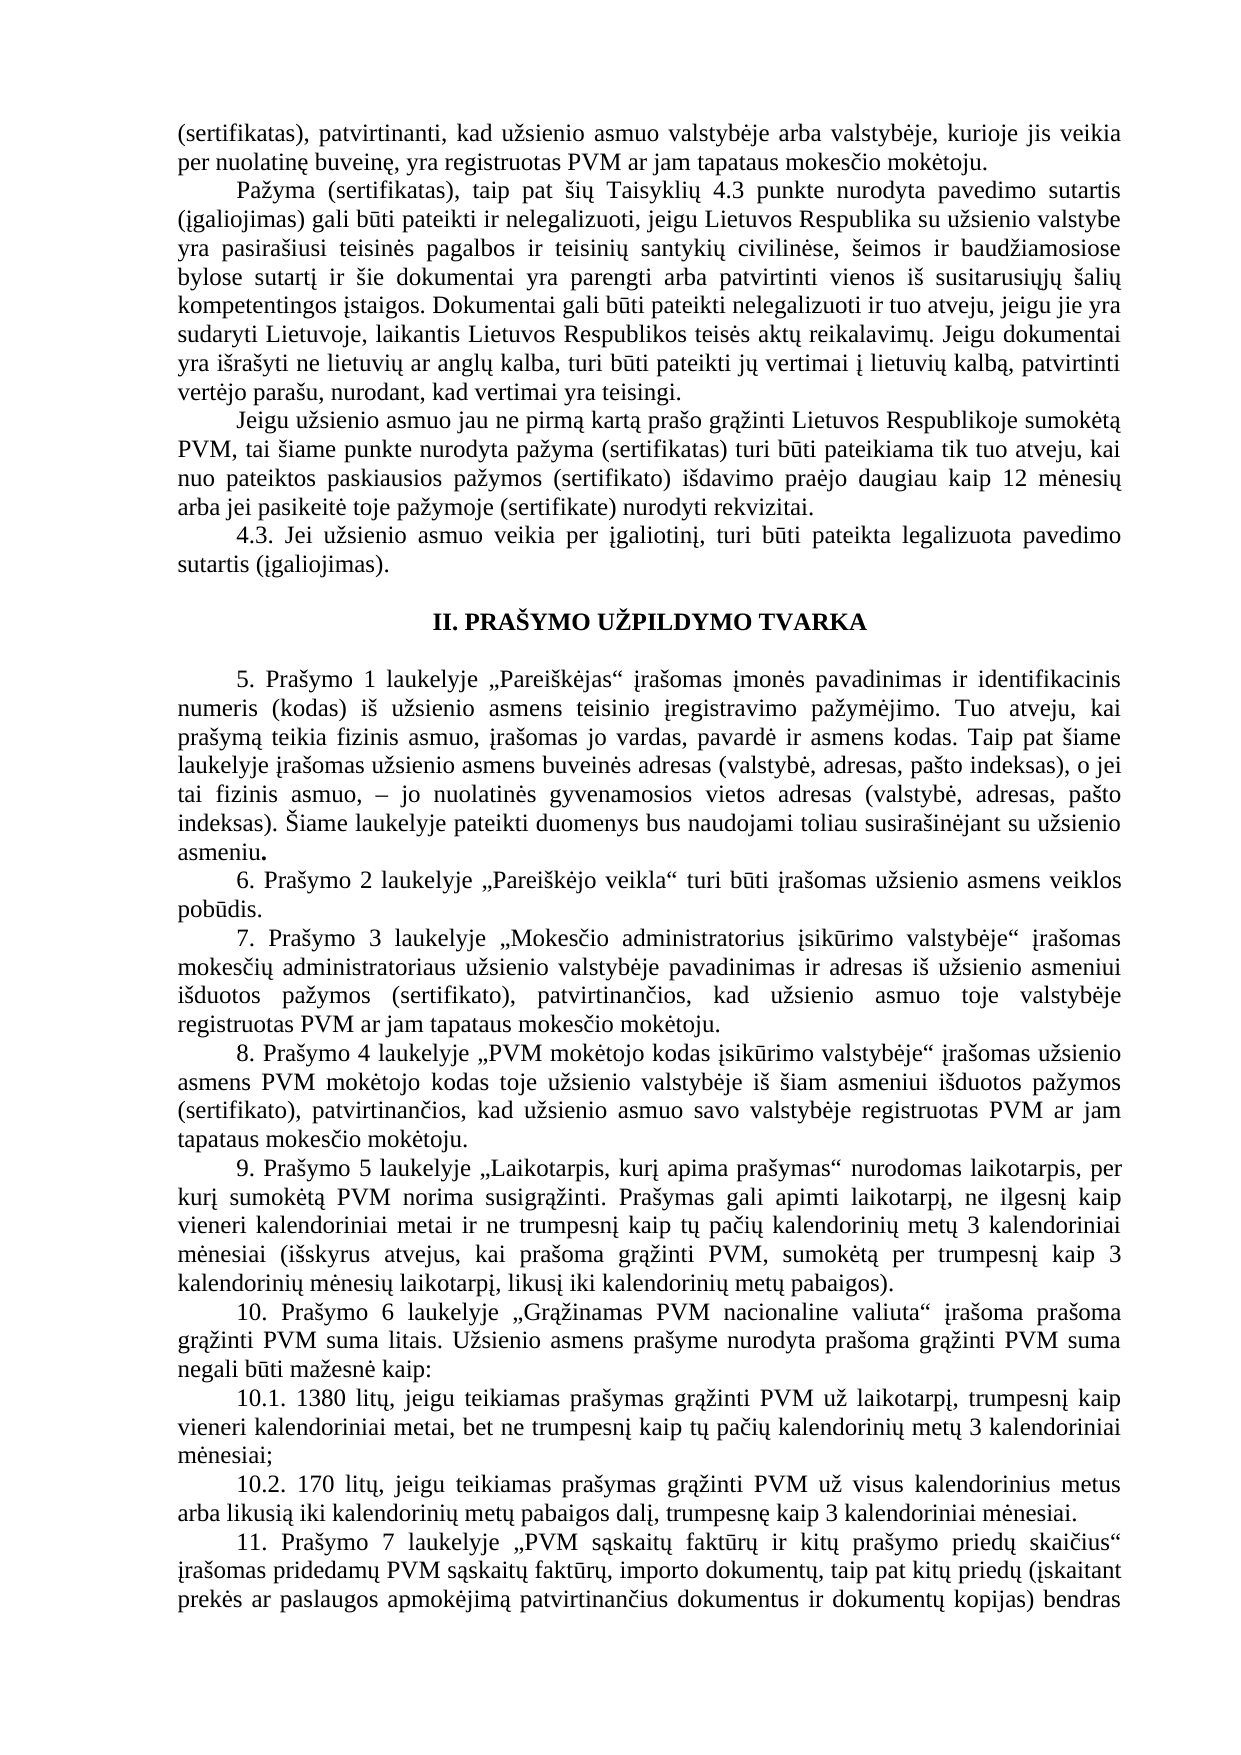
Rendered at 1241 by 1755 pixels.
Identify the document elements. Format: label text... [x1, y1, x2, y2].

text 4.3. Jei užsienio asmuo veikia per įgaliotinį, turi būti pateikta legalizuota pavedimo sutartis (įgaliojimas). [177, 521, 1122, 578]
text 9. Prašymo 5 laukelyje „Laikotarpis, kurį apima prašymas“ nurodomas laikotarpis, per kurį sumokėtą PVM norima susigrąžinti. Prašymas gali apimti laikotarpį, ne ilgesnį kaip vieneri kalendoriniai metai ir ne trumpesnį kaip tų pačių kalendorinių metų 3 kalendoriniai mėnesiai (išskyrus atvejus, kai prašoma grąžinti PVM, sumokėtą per trumpesnį kaip 3 kalendorinių mėnesių laikotarpį, likusį iki kalendorinių metų pabaigos). [177, 1153, 1122, 1297]
text II. prašymo UŽPILDYMO TVARKA [177, 607, 1122, 636]
text 8. Prašymo 4 laukelyje „PVM mokėtojo kodas įsikūrimo valstybėje“ įrašomas užsienio asmens PVM mokėtojo kodas toje užsienio valstybėje iš šiam asmeniui išduotos pažymos (sertifikato), patvirtinančios, kad užsienio asmuo savo valstybėje registruotas PVM ar jam tapataus mokesčio mokėtoju. [177, 1038, 1122, 1153]
text 5. Prašymo 1 laukelyje „Pareiškėjas“ įrašomas įmonės pavadinimas ir identifikacinis numeris (kodas) iš užsienio asmens teisinio įregistravimo pažymėjimo. Tuo atveju, kai prašymą teikia fizinis asmuo, įrašomas jo vardas, pavardė ir asmens kodas. Taip pat šiame laukelyje įrašomas užsienio asmens buveinės adresas (valstybė, adresas, pašto indeksas), o jei tai fizinis asmuo, – jo nuolatinės gyvenamosios vietos adresas (valstybė, adresas, pašto indeksas). Šiame laukelyje pateikti duomenys bus naudojami toliau susirašinėjant su užsienio asmeniu. [177, 664, 1122, 866]
text 10. Prašymo 6 laukelyje „Grąžinamas PVM nacionaline valiuta“ įrašoma prašoma grąžinti PVM suma litais. Užsienio asmens prašyme nurodyta prašoma grąžinti PVM suma negali būti mažesnė kaip: [177, 1297, 1122, 1383]
text (sertifikatas), patvirtinanti, kad užsienio asmuo valstybėje arba valstybėje, kurioje jis veikia per nuolatinę buveinę, yra registruotas PVM ar jam tapataus mokesčio mokėtoju. [177, 118, 1122, 176]
text 11. Prašymo 7 laukelyje „PVM sąskaitų faktūrų ir kitų prašymo priedų skaičius“ įrašomas pridedamų PVM sąskaitų faktūrų, importo dokumentų, taip pat kitų priedų (įskaitant prekės ar paslaugos apmokėjimą patvirtinančius dokumentus ir dokumentų kopijas) bendras [177, 1527, 1122, 1613]
text 10.1. 1380 litų, jeigu teikiamas prašymas grąžinti PVM už laikotarpį, trumpesnį kaip vieneri kalendoriniai metai, bet ne trumpesnį kaip tų pačių kalendorinių metų 3 kalendoriniai mėnesiai; [177, 1383, 1122, 1469]
text Jeigu užsienio asmuo jau ne pirmą kartą prašo grąžinti Lietuvos Respublikoje sumokėtą PVM, tai šiame punkte nurodyta pažyma (sertifikatas) turi būti pateikiama tik tuo atveju, kai nuo pateiktos paskiausios pažymos (sertifikato) išdavimo praėjo daugiau kaip 12 mėnesių arba jei pasikeitė toje pažymoje (sertifikate) nurodyti rekvizitai. [177, 406, 1122, 521]
text 10.2. 170 litų, jeigu teikiamas prašymas grąžinti PVM už visus kalendorinius metus arba likusią iki kalendorinių metų pabaigos dalį, trumpesnę kaip 3 kalendoriniai mėnesiai. [177, 1469, 1122, 1527]
text Pažyma (sertifikatas), taip pat šių Taisyklių 4.3 punkte nurodyta pavedimo sutartis (įgaliojimas) gali būti pateikti ir nelegalizuoti, jeigu Lietuvos Respublika su užsienio valstybe yra pasirašiusi teisinės pagalbos ir teisinių santykių civilinėse, šeimos ir baudžiamosiose bylose sutartį ir šie dokumentai yra parengti arba patvirtinti vienos iš susitarusiųjų šalių kompetentingos įstaigos. Dokumentai gali būti pateikti nelegalizuoti ir tuo atveju, jeigu jie yra sudaryti Lietuvoje, laikantis Lietuvos Respublikos teisės aktų reikalavimų. Jeigu dokumentai yra išrašyti ne lietuvių ar anglų kalba, turi būti pateikti jų vertimai į lietuvių kalbą, patvirtinti vertėjo parašu, nurodant, kad vertimai yra teisingi. [177, 176, 1122, 406]
text 6. Prašymo 2 laukelyje „Pareiškėjo veikla“ turi būti įrašomas užsienio asmens veiklos pobūdis. [177, 866, 1122, 923]
text 7. Prašymo 3 laukelyje „Mokesčio administratorius įsikūrimo valstybėje“ įrašomas mokesčių administratoriaus užsienio valstybėje pavadinimas ir adresas iš užsienio asmeniui išduotos pažymos (sertifikato), patvirtinančios, kad užsienio asmuo toje valstybėje registruotas PVM ar jam tapataus mokesčio mokėtoju. [177, 923, 1122, 1038]
